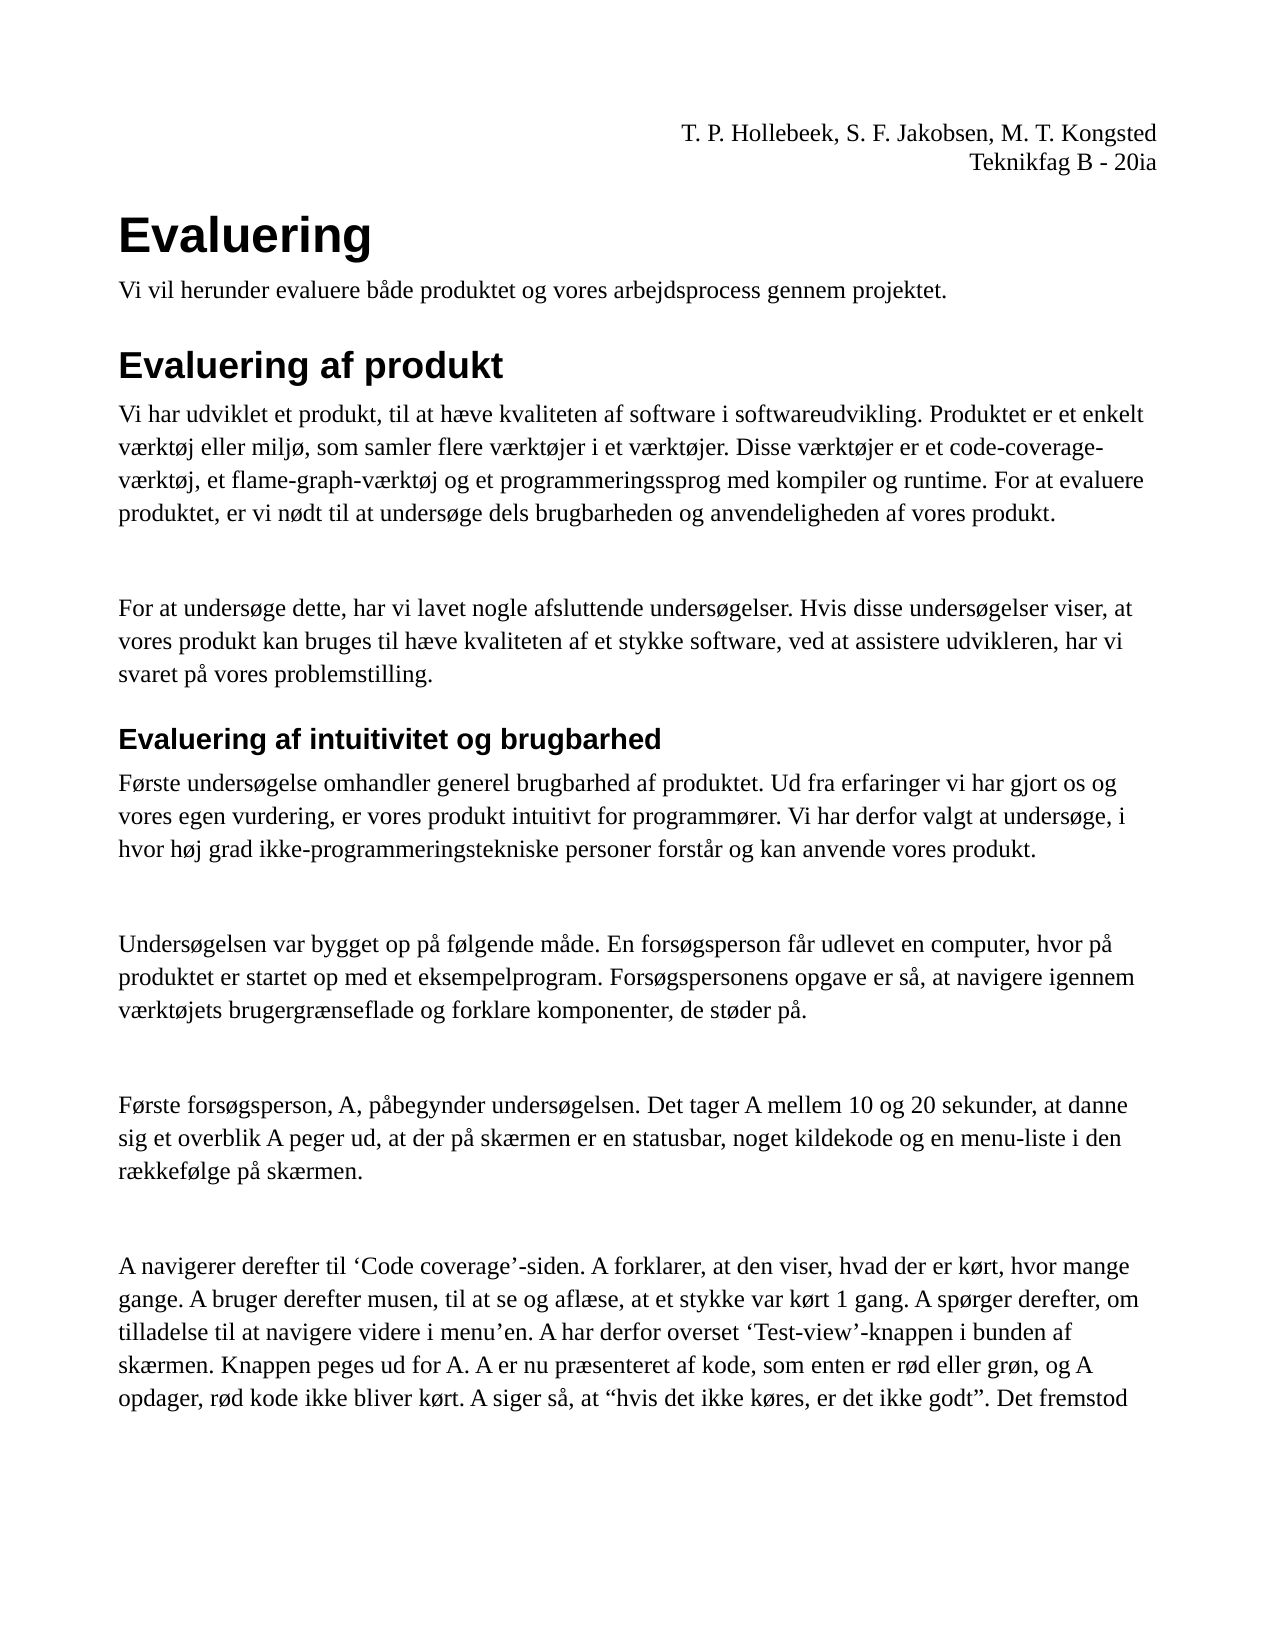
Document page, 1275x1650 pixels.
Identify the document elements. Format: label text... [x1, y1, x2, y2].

text Første forsøgsperson, A, påbegynder undersøgelsen. Det tager A mellem 10 og 20 sekunder, at danne sig et overblik A peger ud, at der på skærmen er en statusbar, noget kildekode og en menu-liste i den rækkefølge på skærmen. [118, 1090, 1157, 1185]
text Første undersøgelse omhandler generel brugbarhed af produktet. Ud fra erfaringer vi har gjort os og vores egen vurdering, er vores produkt intuitivt for programmører. Vi har derfor valgt at undersøge, i hvor høj grad ikke-programmeringstekniske personer forstår og kan anvende vores produkt. [118, 768, 1157, 862]
subtitle Evaluering af produkt [118, 343, 1157, 387]
text Undersøgelsen var bygget op på følgende måde. En forsøgsperson får udlevet en computer, hvor på produktet er startet op med et eksempelprogram. Forsøgspersonens opgave er så, at navigere igennem værktøjets brugergrænseflade og forklare komponenter, de støder på. [118, 929, 1157, 1024]
text Vi har udviklet et produkt, til at hæve kvaliteten af software i softwareudvikling. Produktet er et enkelt værktøj eller miljø, som samler flere værktøjer i et værktøjer. Disse værktøjer er et code-coverage-værktøj, et flame-graph-værktøj og et programmeringssprog med kompiler og runtime. For at evaluere produktet, er vi nødt til at undersøge dels brugbarheden og anvendeligheden af vores produkt. [118, 399, 1157, 527]
subtitle Evaluering af intuitivitet og brugbarhed [118, 722, 1157, 755]
subtitle Evaluering [118, 205, 1157, 263]
text Vi vil herunder evaluere både produktet og vores arbejdsprocess gennem projektet. [118, 275, 1157, 304]
text A navigerer derefter til ‘Code coverage’-siden. A forklarer, at den viser, hvad der er kørt, hvor mange gange. A bruger derefter musen, til at se og aflæse, at et stykke var kørt 1 gang. A spørger derefter, om tilladelse til at navigere videre i menu’en. A har derfor overset ‘Test-view’-knappen i bunden af skærmen. Knappen peges ud for A. A er nu præsenteret af kode, som enten er rød eller grøn, og A opdager, rød kode ikke bliver kørt. A siger så, at “hvis det ikke køres, er det ikke godt”. Det fremstod [118, 1251, 1157, 1412]
text For at undersøge dette, har vi lavet nogle afsluttende undersøgelser. Hvis disse undersøgelser viser, at vores produkt kan bruges til hæve kvaliteten af et stykke software, ved at assistere udvikleren, har vi svaret på vores problemstilling. [118, 593, 1157, 688]
